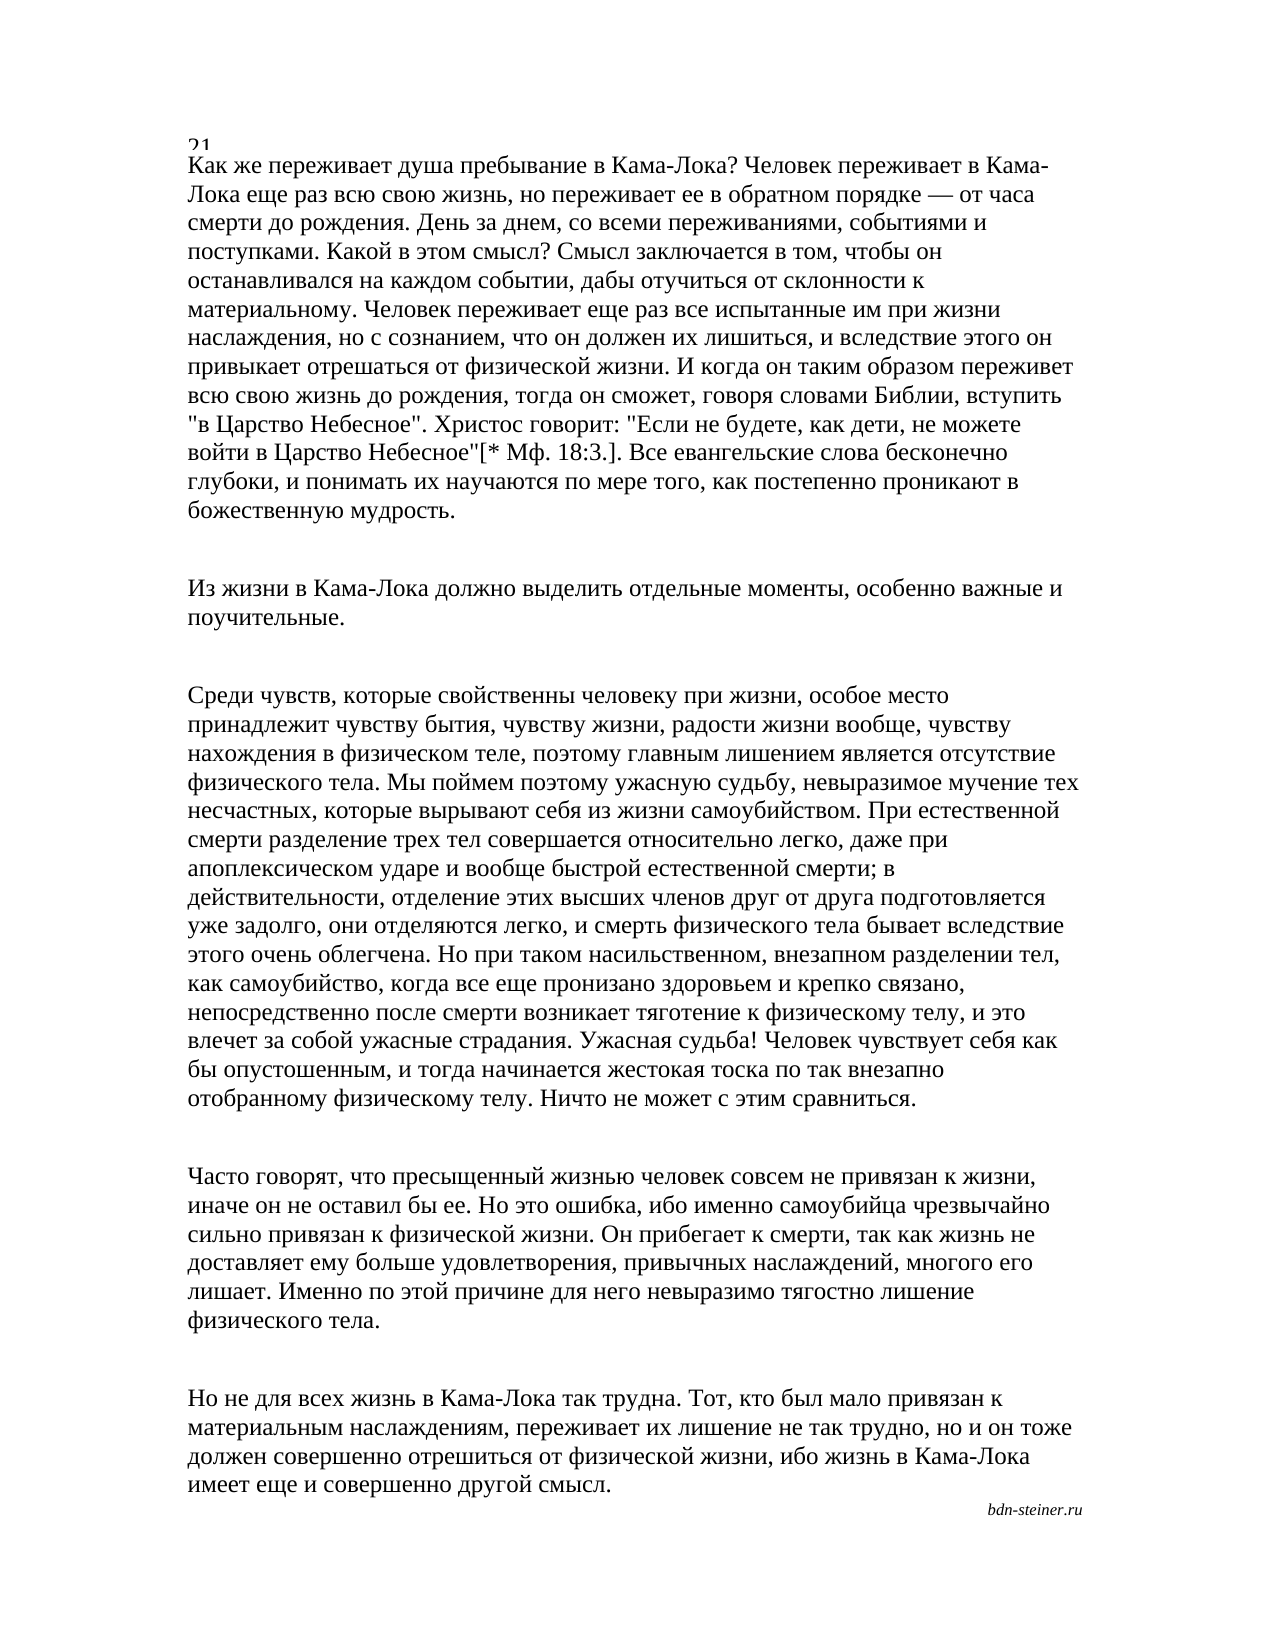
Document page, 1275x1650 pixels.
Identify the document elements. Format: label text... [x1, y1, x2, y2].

text Среди чувств, которые свойственны человеку при жизни, особое место принадлежит чувству бытия, чувству жизни, радости жизни вообще, чувству нахождения в физическом теле, поэтому главным лишением является отсутствие физического тела. Мы поймем поэтому ужасную судьбу, невыразимое мучение тех несчастных, которые вырывают себя из жизни самоубийством. При естественной смерти разделение трех тел совершается относительно легко, даже при апоплексическом ударе и вообще быстрой естественной смерти; в действительности, отделение этих высших членов друг от друга подготовляется уже задолго, они отделяются легко, и смерть физического тела бывает вследствие этого очень облегчена. Но при таком насильственном, внезапном разделении тел, как самоубийство, когда все еще пронизано здоровьем и крепко связано, непосредственно после смерти возникает тяготение к физическому телу, и это влечет за собой ужасные страдания. Ужасная судьба! Человек чувствует себя как бы опустошенным, и тогда начинается жестокая тоска по так внезапно отобранному физическому телу. Ничто не может с этим сравниться. [187, 680, 1087, 1112]
text Как же переживает душа пребывание в Кама-Лока? Человек переживает в Кама-Лока еще раз всю свою жизнь, но переживает ее в обратном порядке — от часа смерти до рождения. День за днем, со всеми переживаниями, событиями и поступками. Какой в этом смысл? Смысл заключается в том, чтобы он останавливался на каждом событии, дабы отучиться от склонности к материальному. Человек переживает еще раз все испытанные им при жизни наслаждения, но с сознанием, что он должен их лишиться, и вследствие этого он привыкает отрешаться от физической жизни. И когда он таким образом переживет всю свою жизнь до рождения, тогда он сможет, говоря словами Библии, вступить "в Царство Небесное". Христос говорит: "Если не будете, как дети, не можете войти в Царство Небесное"[* Мф. 18:3.]. Все евангельские слова бесконечно глубоки, и понимать их научаются по мере того, как постепенно проникают в божественную мудрость. [187, 150, 1087, 524]
text Из жизни в Кама-Лока должно выделить отдельные моменты, особенно важные и поучительные. [187, 573, 1087, 631]
text Часто говорят, что пресыщенный жизнью человек совсем не привязан к жизни, иначе он не оставил бы ее. Но это ошибка, ибо именно самоубийца чрезвычайно сильно привязан к физической жизни. Он прибегает к смерти, так как жизнь не доставляет ему больше удовлетворения, привычных наслаждений, многого его лишает. Именно по этой причине для него невыразимо тягостно лишение физического тела. [187, 1161, 1087, 1334]
text Но не для всех жизнь в Кама-Лока так трудна. Тот, кто был мало привязан к материальным наслаждениям, переживает их лишение не так трудно, но и он тоже должен совершенно отрешиться от физической жизни, ибо жизнь в Кама-Лока имеет еще и совершенно другой смысл. [187, 1383, 1087, 1498]
